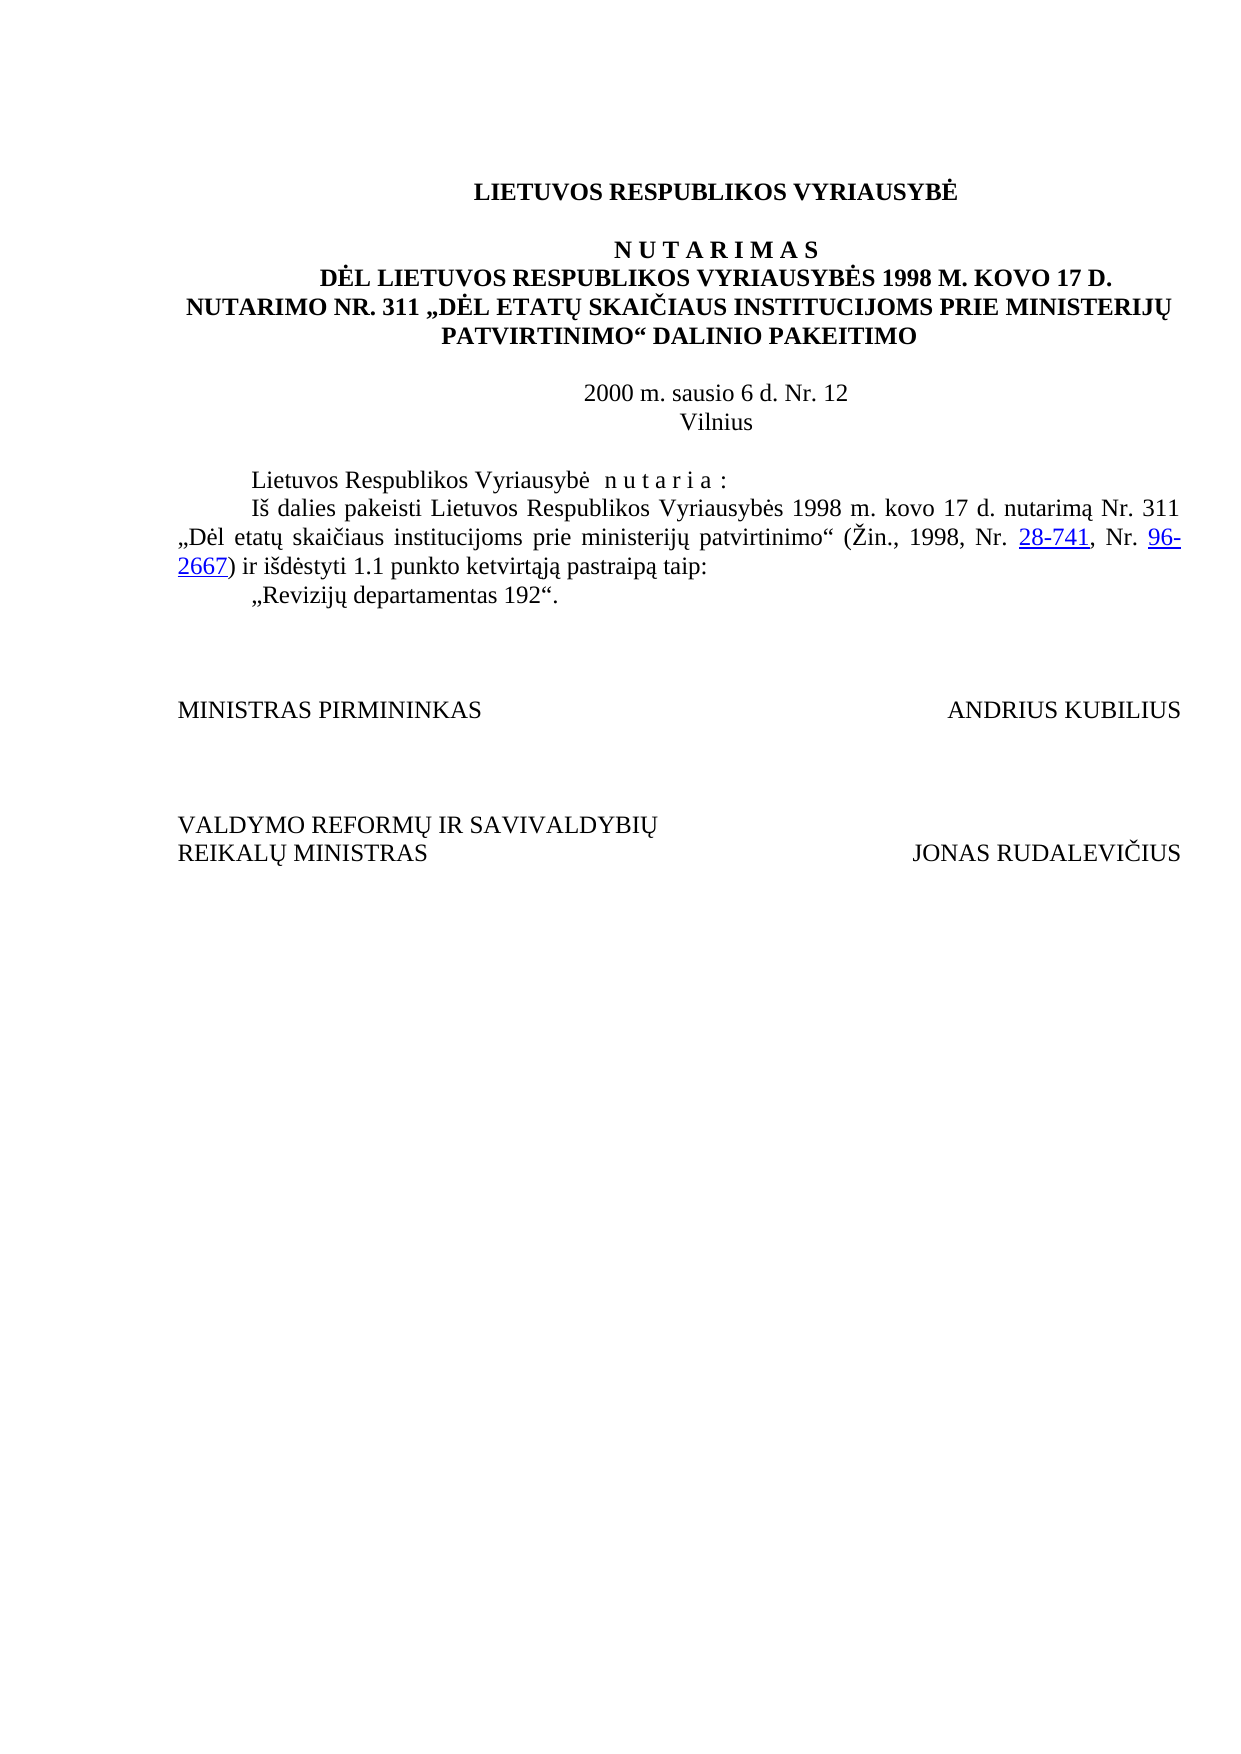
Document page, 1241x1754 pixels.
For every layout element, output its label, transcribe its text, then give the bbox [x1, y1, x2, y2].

text Vilnius [177, 407, 1181, 436]
text VALDYMO REFORMŲ IR SAVIVALDYBIŲ [177, 810, 1181, 838]
text Iš dalies pakeisti Lietuvos Respublikos Vyriausybės 1998 m. kovo 17 d. nutarimą Nr. 311 „Dėl etatų skaičiaus institucijoms prie ministerijų patvirtinimo“ (Žin., 1998, Nr. 28-741, Nr. 96-2667) ir išdėstyti 1.1 punkto ketvirtąją pastraipą taip: [177, 493, 1181, 580]
text REIKALŲ MINISTRAS JONAS RUDALEVIČIUS [177, 838, 1181, 867]
text 2000 m. sausio 6 d. Nr. 12 [177, 378, 1181, 407]
text DĖL LIETUVOS RESPUBLIKOS VYRIAUSYBĖS 1998 M. KOVO 17 D. NUTARIMO NR. 311 „DĖL ETATŲ SKAIČIAUS INSTITUCIJOMS PRIE MINISTERIJŲ PATVIRTINIMO“ DALINIO PAKEITIMO [177, 263, 1181, 350]
text MINISTRAS PIRMININKAS ANDRIUS KUBILIUS [177, 695, 1181, 723]
text Lietuvos Respublikos Vyriausybė nutaria: [177, 465, 1181, 493]
text „Revizijų departamentas 192“. [177, 580, 1181, 608]
text LIETUVOS RESPUBLIKOS VYRIAUSYBĖ [177, 177, 1181, 206]
text N U T A R I M A S [177, 235, 1181, 263]
